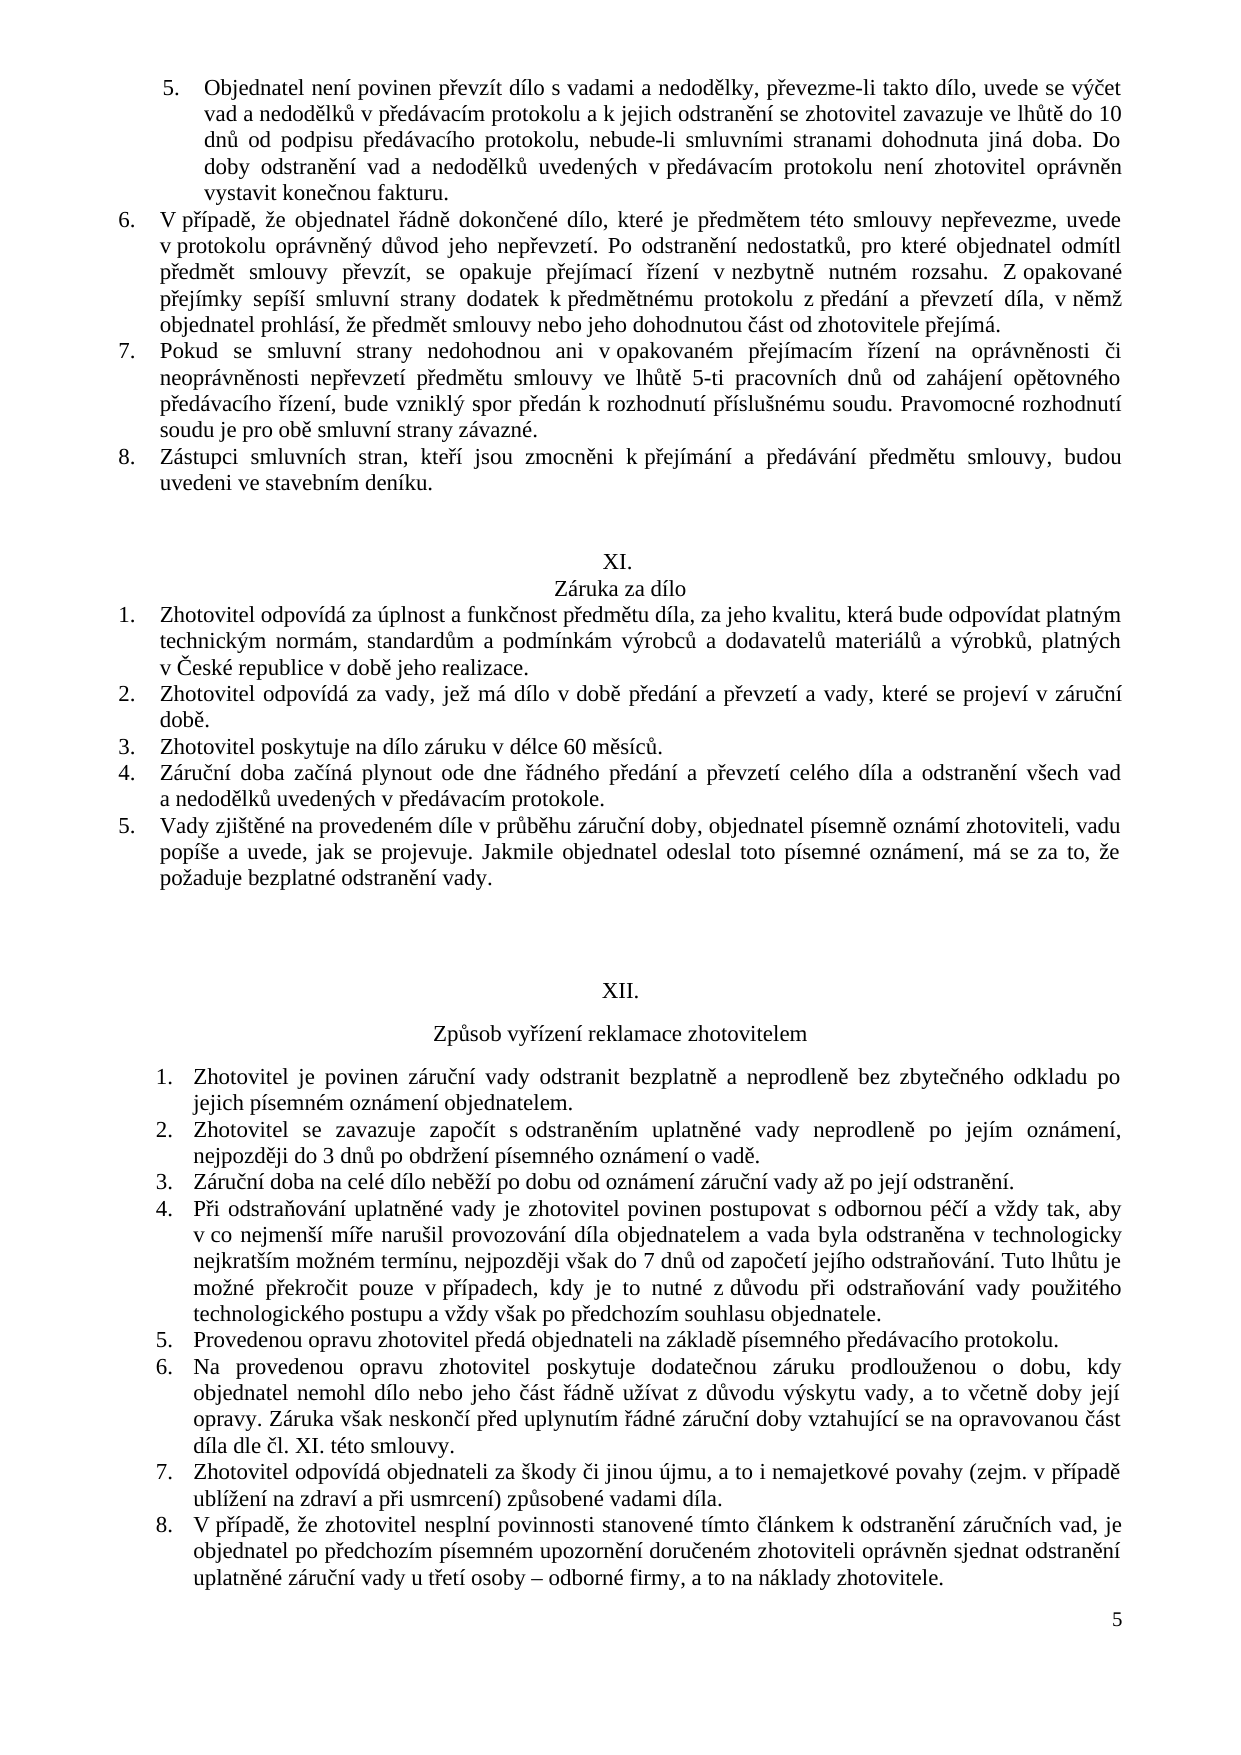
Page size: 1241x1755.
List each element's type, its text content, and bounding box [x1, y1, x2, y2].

subtitle Záruka za dílo [118, 574, 1122, 601]
list Objednatel není povinen převzít dílo s vadami a nedodělky, převezme-li takto dílo, uvede se výčet vad a nedodělků v předávacím protokolu a k jejich odstranění se zhotovitel zavazuje ve lhůtě do 10 dnů od podpisu předávacího protokolu, nebude-li smluvními stranami dohodnuta jiná doba. Do doby odstranění vad a nedodělků uvedených v předávacím protokolu není zhotovitel oprávněn vystavit konečnou fakturu. [162, 74, 1122, 206]
text Způsob vyřízení reklamace zhotovitelem [118, 1020, 1122, 1046]
list Zhotovitel odpovídá za vady, jež má dílo v době předání a převzetí a vady, které se projeví v záruční době. [118, 680, 1122, 733]
list Zhotovitel odpovídá objednateli za škody či jinou újmu, a to i nemajetkové povahy (zejm. v případě ublížení na zdraví a při usmrcení) způsobené vadami díla. [156, 1458, 1122, 1511]
list Vady zjištěné na provedeném díle v průběhu záruční doby, objednatel písemně oznámí zhotoviteli, vadu popíše a uvede, jak se projevuje. Jakmile objednatel odeslal toto písemné oznámení, má se za to, že požaduje bezplatné odstranění vady. [118, 812, 1122, 891]
list Zhotovitel odpovídá za úplnost a funkčnost předmětu díla, za jeho kvalitu, která bude odpovídat platným technickým normám, standardům a podmínkám výrobců a dodavatelů materiálů a výrobků, platných v České republice v době jeho realizace. [118, 601, 1122, 680]
list Provedenou opravu zhotovitel předá objednateli na základě písemného předávacího protokolu. [156, 1326, 1122, 1353]
list Zástupci smluvních stran, kteří jsou zmocněni k přejímání a předávání předmětu smlouvy, budou uvedeni ve stavebním deníku. [118, 443, 1122, 496]
list Zhotovitel je povinen záruční vady odstranit bezplatně a neprodleně bez zbytečného odkladu po jejich písemném oznámení objednatelem. [156, 1063, 1122, 1116]
list Na provedenou opravu zhotovitel poskytuje dodatečnou záruku prodlouženou o dobu, kdy objednatel nemohl dílo nebo jeho část řádně užívat z důvodu výskytu vady, a to včetně doby její opravy. Záruka však neskončí před uplynutím řádné záruční doby vztahující se na opravovanou část díla dle čl. XI. této smlouvy. [156, 1353, 1122, 1458]
list V případě, že objednatel řádně dokončené dílo, které je předmětem této smlouvy nepřevezme, uvede v protokolu oprávněný důvod jeho nepřevzetí. Po odstranění nedostatků, pro které objednatel odmítl předmět smlouvy převzít, se opakuje přejímací řízení v nezbytně nutném rozsahu. Z opakované přejímky sepíší smluvní strany dodatek k předmětnému protokolu z předání a převzetí díla, v němž objednatel prohlásí, že předmět smlouvy nebo jeho dohodnutou část od zhotovitele přejímá. [118, 206, 1122, 337]
list Záruční doba začíná plynout ode dne řádného předání a převzetí celého díla a odstranění všech vad a nedodělků uvedených v předávacím protokole. [118, 759, 1122, 812]
list Při odstraňování uplatněné vady je zhotovitel povinen postupovat s odbornou péčí a vždy tak, aby v co nejmenší míře narušil provozování díla objednatelem a vada byla odstraněna v technologicky nejkratším možném termínu, nejpozději však do 7 dnů od započetí jejího odstraňování. Tuto lhůtu je možné překročit pouze v případech, kdy je to nutné z důvodu při odstraňování vady použitého technologického postupu a vždy však po předchozím souhlasu objednatele. [156, 1195, 1122, 1326]
list Pokud se smluvní strany nedohodnou ani v opakovaném přejímacím řízení na oprávněnosti či neoprávněnosti nepřevzetí předmětu smlouvy ve lhůtě 5-ti pracovních dnů od zahájení opětovného předávacího řízení, bude vzniklý spor předán k rozhodnutí příslušnému soudu. Pravomocné rozhodnutí soudu je pro obě smluvní strany závazné. [118, 337, 1122, 443]
list Zhotovitel se zavazuje započít s odstraněním uplatněné vady neprodleně po jejím oznámení, nejpozději do 3 dnů po obdržení písemného oznámení o vadě. [156, 1116, 1122, 1168]
list Záruční doba na celé dílo neběží po dobu od oznámení záruční vady až po její odstranění. [156, 1168, 1122, 1195]
list Zhotovitel poskytuje na dílo záruku v délce 60 měsíců. [118, 733, 1122, 759]
text XII. [118, 977, 1122, 1003]
text XI. [118, 548, 1122, 574]
list V případě, že zhotovitel nesplní povinnosti stanovené tímto článkem k odstranění záručních vad, je objednatel po předchozím písemném upozornění doručeném zhotoviteli oprávněn sjednat odstranění uplatněné záruční vady u třetí osoby – odborné firmy, a to na náklady zhotovitele. [156, 1511, 1122, 1590]
